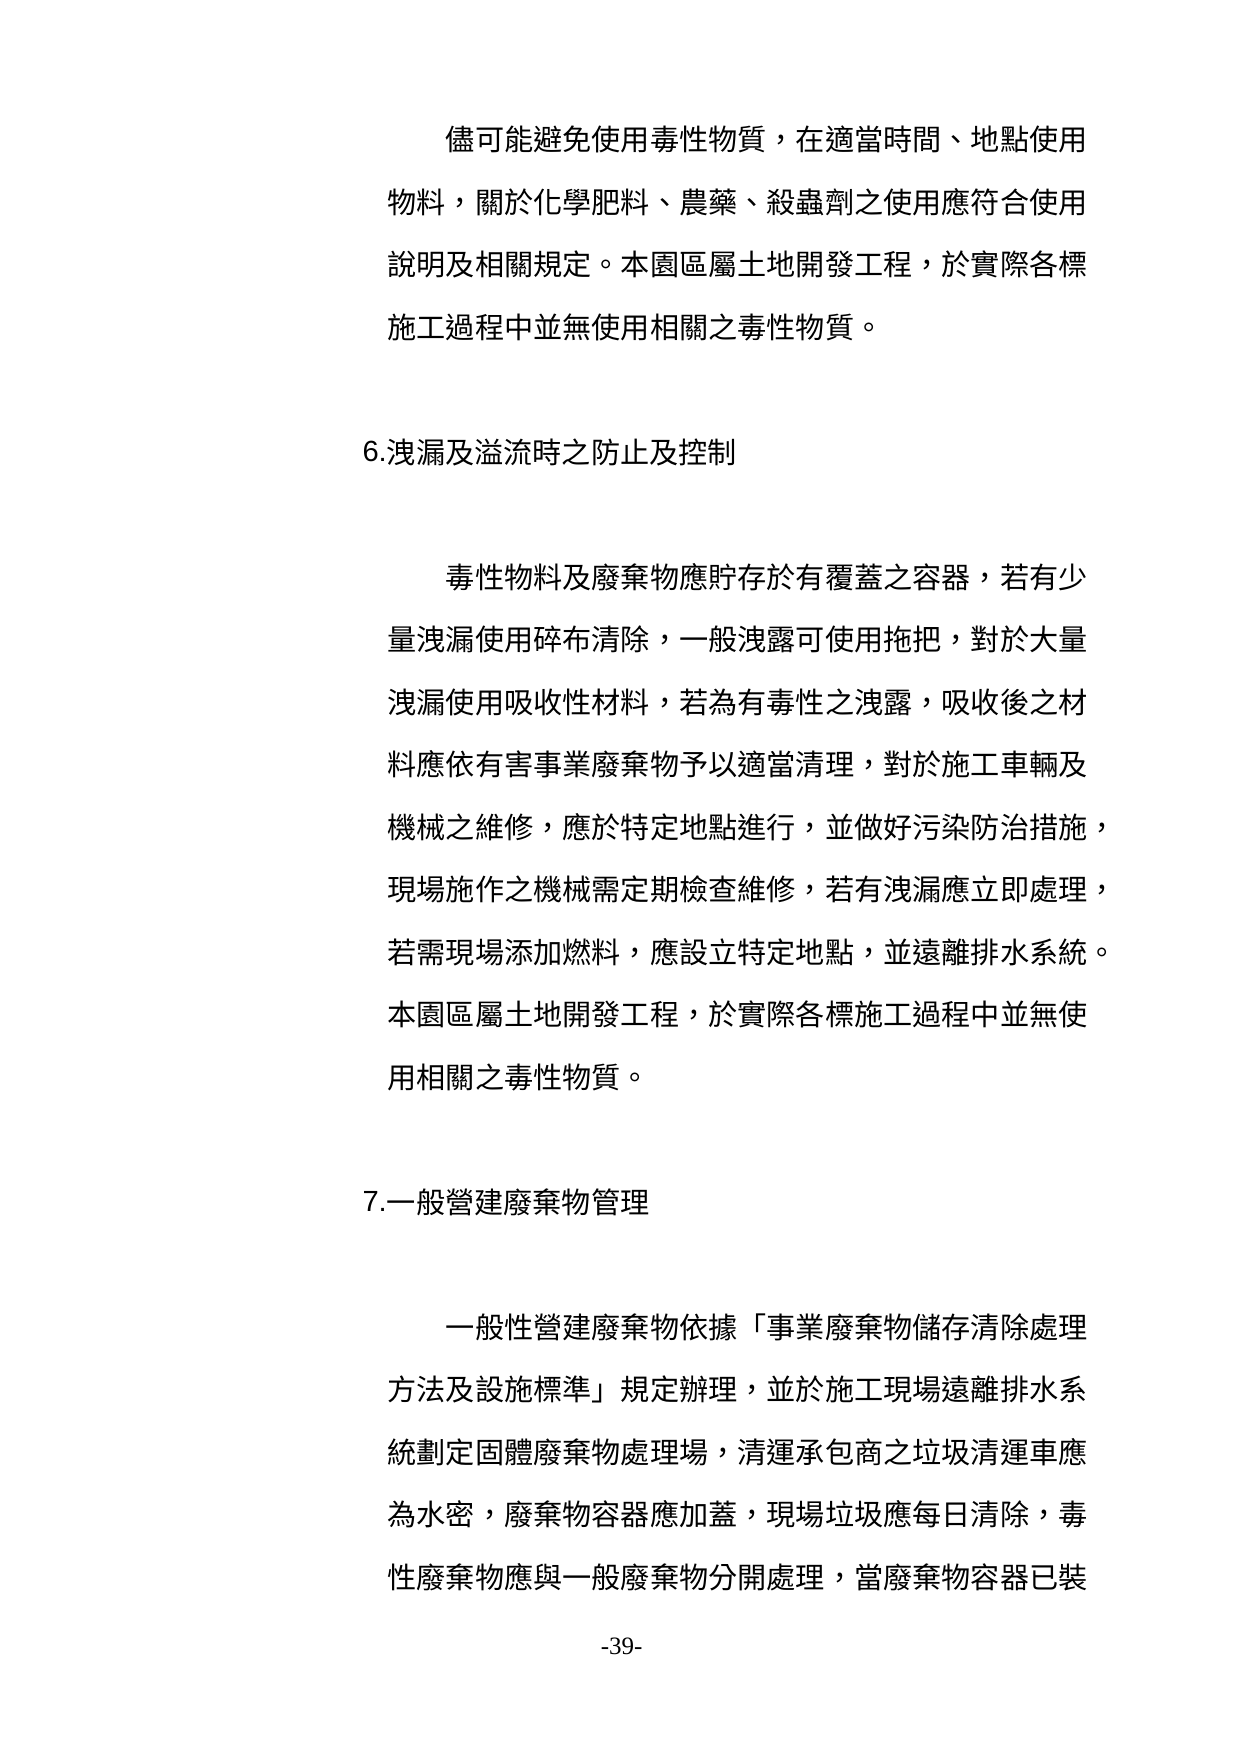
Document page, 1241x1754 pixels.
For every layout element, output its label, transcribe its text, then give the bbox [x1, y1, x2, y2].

text 6.洩漏及溢流時之防止及控制 [362, 409, 1090, 471]
text 儘可能避免使用毒性物質，在適當時間、地點使用物料，關於化學肥料、農藥、殺蟲劑之使用應符合使用說明及相關規定。本園區屬土地開發工程，於實際各標施工過程中並無使用相關之毒性物質。 [387, 96, 1090, 346]
text 7.一般營建廢棄物管理 [362, 1159, 1090, 1221]
text 毒性物料及廢棄物應貯存於有覆蓋之容器，若有少量洩漏使用碎布清除，一般洩露可使用拖把，對於大量洩漏使用吸收性材料，若為有毒性之洩露，吸收後之材料應依有害事業廢棄物予以適當清理，對於施工車輛及機械之維修，應於特定地點進行，並做好污染防治措施，現場施作之機械需定期檢查維修，若有洩漏應立即處理，若需現場添加燃料，應設立特定地點，並遠離排水系統。本園區屬土地開發工程，於實際各標施工過程中並無使用相關之毒性物質。 [387, 534, 1090, 1096]
text 一般性營建廢棄物依據「事業廢棄物儲存清除處理方法及設施標準」規定辦理，並於施工現場遠離排水系統劃定固體廢棄物處理場，清運承包商之垃圾清運車應為水密，廢棄物容器應加蓋，現場垃圾應每日清除，毒性廢棄物應與一般廢棄物分開處理，當廢棄物容器已裝 [387, 1284, 1090, 1596]
